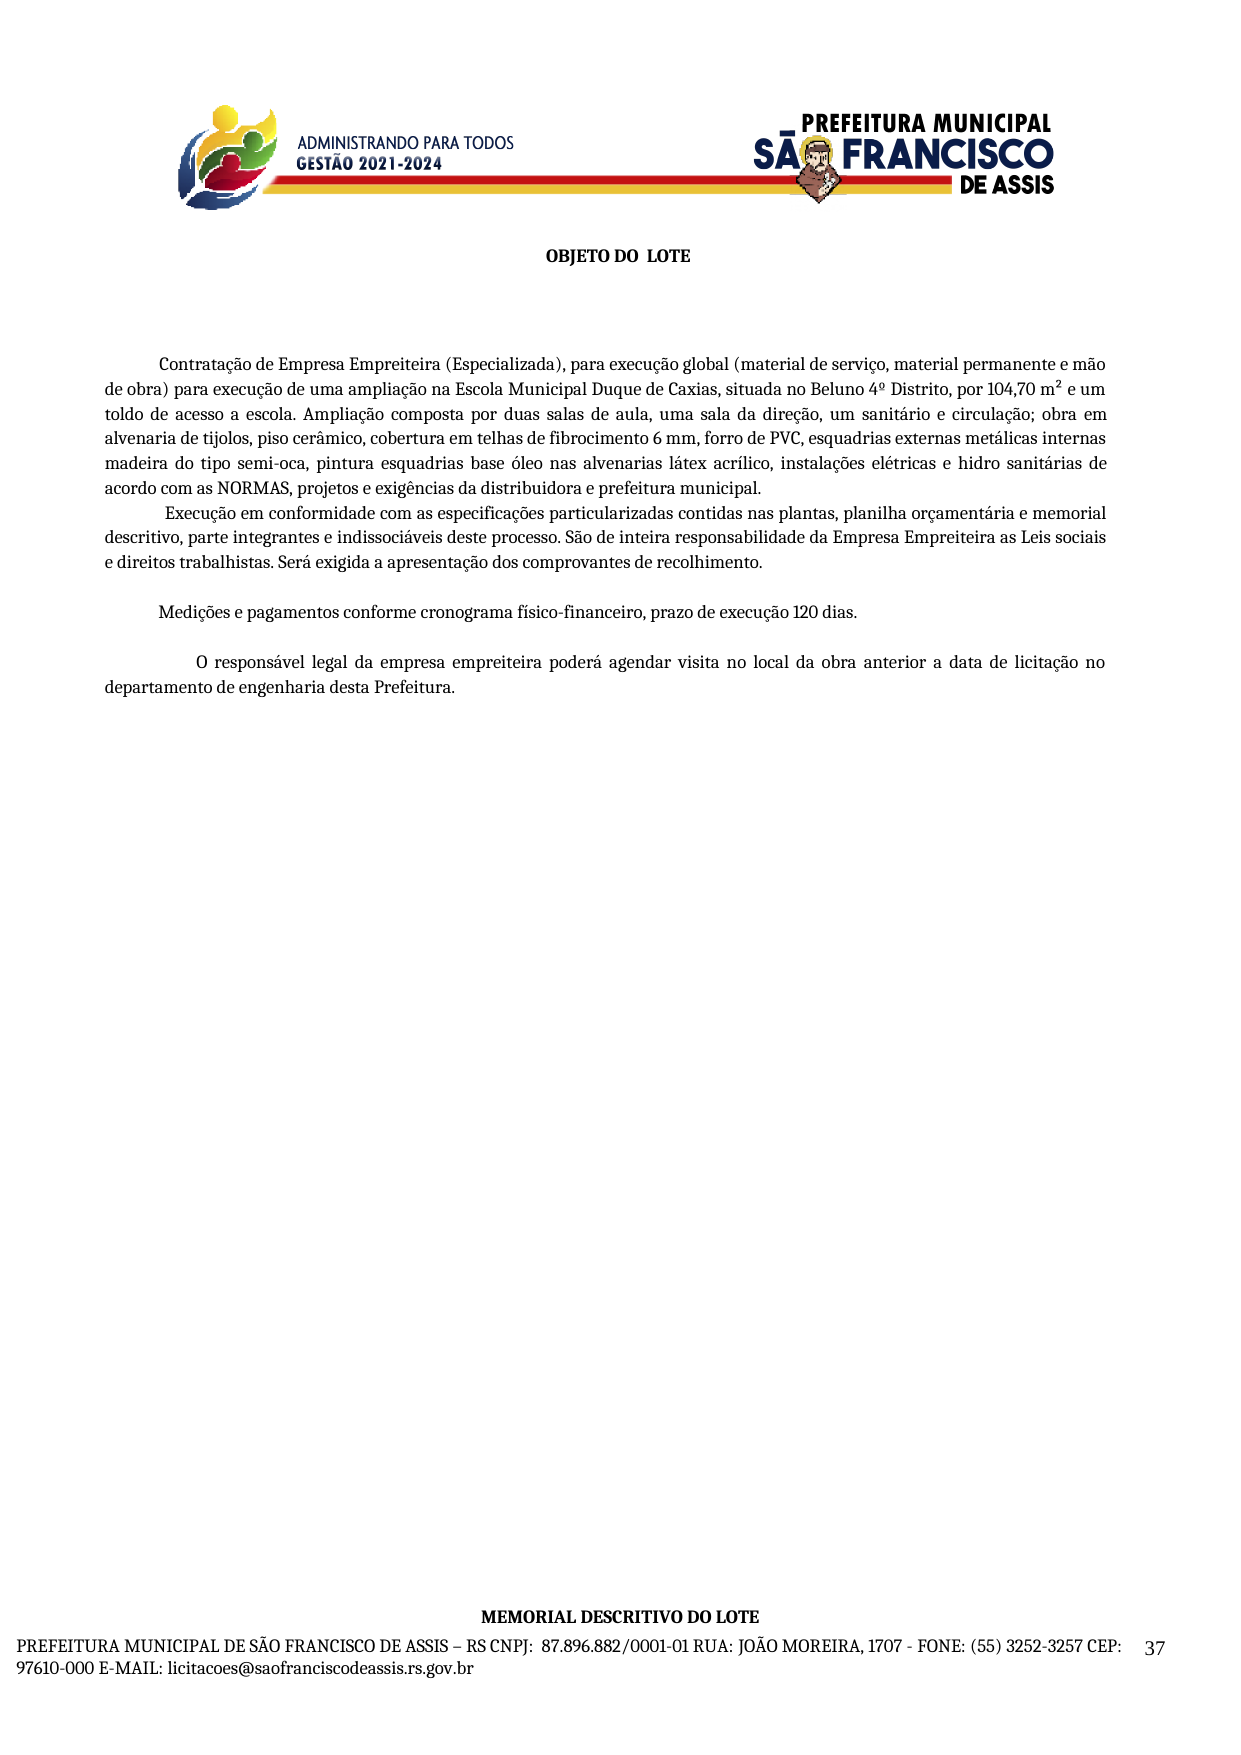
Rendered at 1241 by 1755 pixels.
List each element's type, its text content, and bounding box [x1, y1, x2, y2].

text Contratação de Empresa Empreiteira (Especializada), para execução global (material de serviço, material permanente e mão de obra) para execução de uma ampliação na Escola Municipal Duque de Caxias, situada no Beluno 4º Distrito, por 104,70 m² e um toldo de acesso a escola. Ampliação composta por duas salas de aula, uma sala da direção, um sanitário e circulação; obra em alvenaria de tijolos, piso cerâmico, cobertura em telhas de fibrocimento 6 mm, forro de PVC, esquadrias externas metálicas internas madeira do tipo semi-oca, pintura esquadrias base óleo nas alvenarias látex acrílico, instalações elétricas e hidro sanitárias de acordo com as NORMAS, projetos e exigências da distribuidora e prefeitura municipal. [104, 353, 1109, 499]
text O responsável legal da empresa empreiteira poderá agendar visita no local da obra anterior a data de licitação no departamento de engenharia desta Prefeitura. [104, 651, 1109, 698]
text MEMORIAL DESCRITIVO DO LOTE [75, 1607, 1165, 1628]
text Medições e pagamentos conforme cronograma físico-financeiro, prazo de execução 120 dias. [104, 602, 1109, 623]
text Execução em conformidade com as especificações particularizadas contidas nas plantas, planilha orçamentária e memorial descritivo, parte integrantes e indissociáveis deste processo. São de inteira responsabilidade da Empresa Empreiteira as Leis sociais e direitos trabalhistas. Será exigida a apresentação dos comprovantes de recolhimento. [104, 502, 1109, 573]
text OBJETO DO LOTE [75, 246, 1165, 267]
